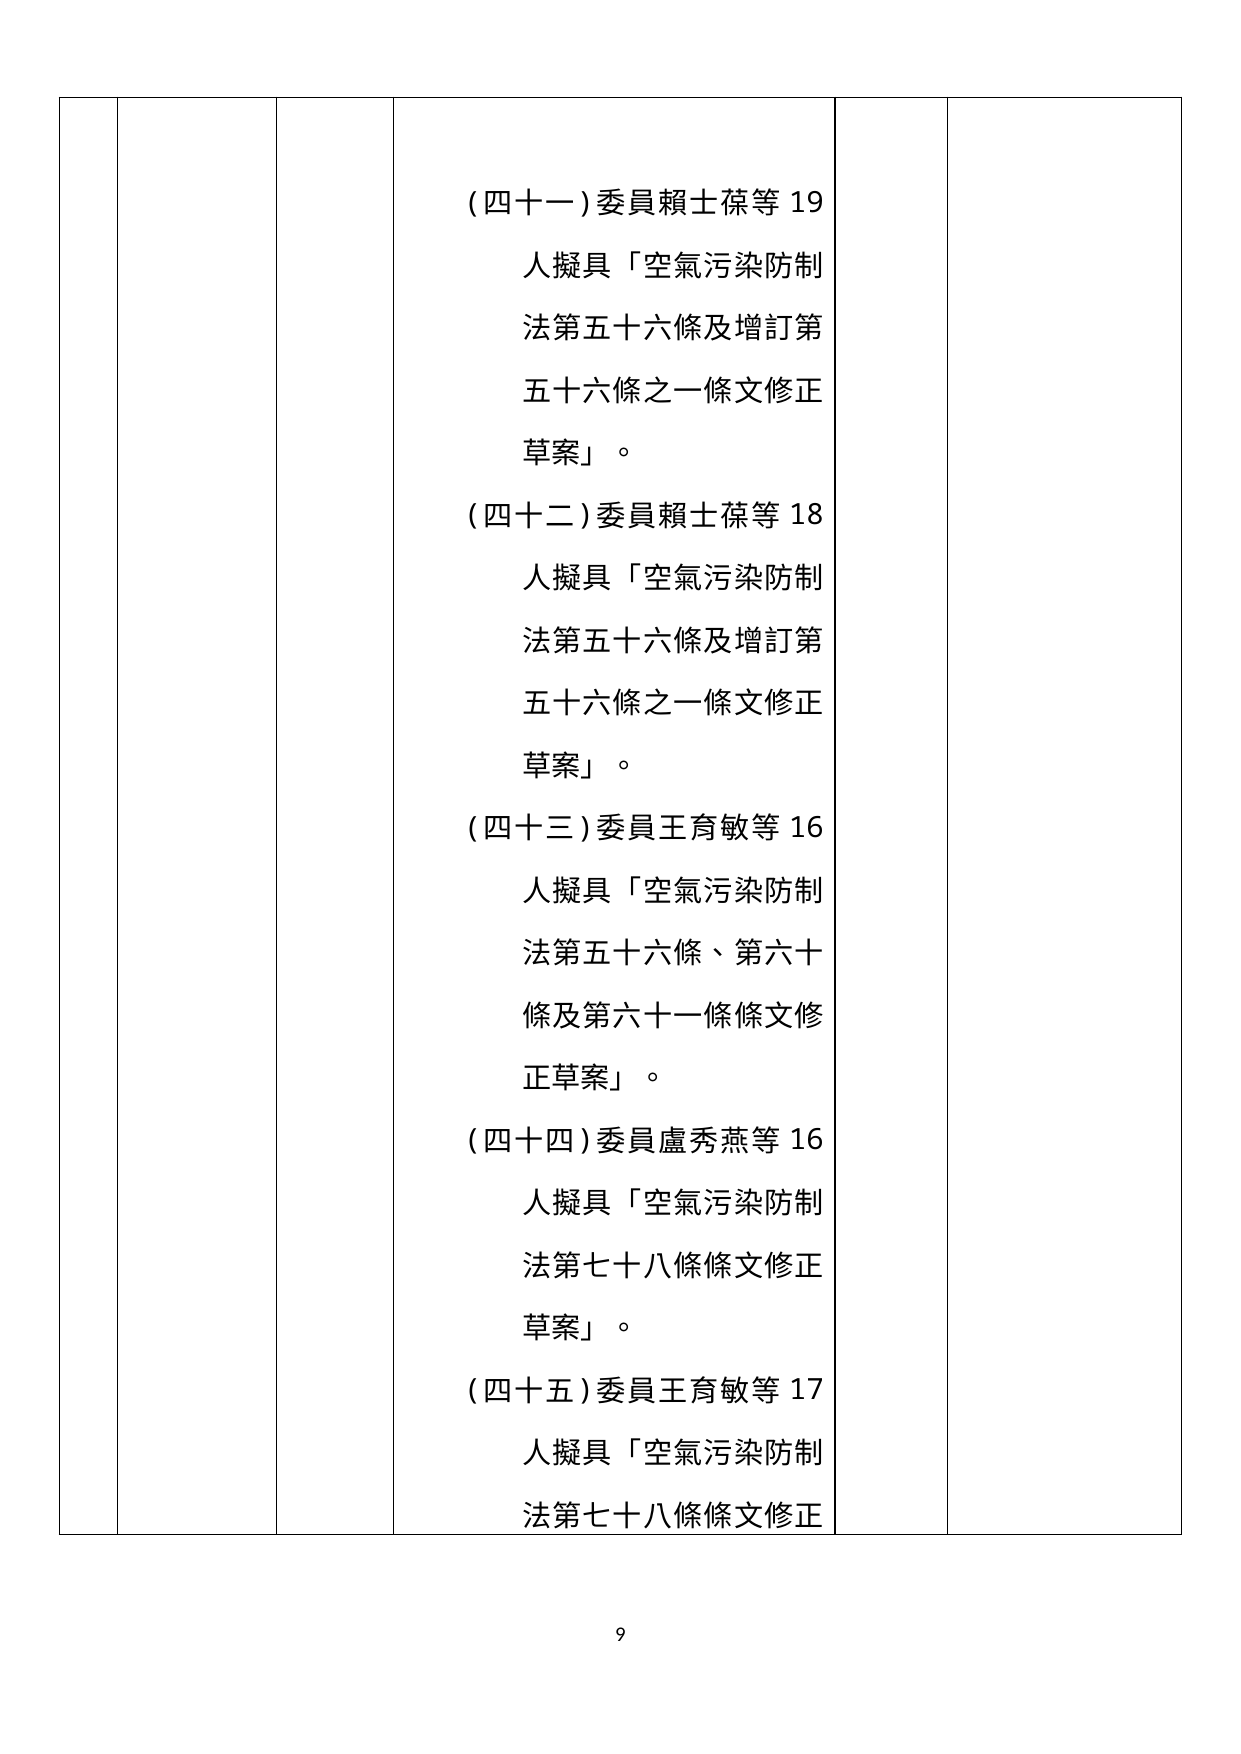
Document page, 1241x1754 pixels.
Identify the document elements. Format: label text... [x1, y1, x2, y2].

table_cell (四十一)委員賴士葆等19人擬具「空氣污染防制法第五十六條及增訂第五十六條之一條文修正草案」。 (四十二)委員賴士葆等18人擬具「空氣污染防制法第五十六條及增訂第五十六條之一條文修正草案」。 (四十三)委員王育敏等16人擬具「空氣污染防制法第五十六條、第六十條及第六十一條條文修正草案」。 (四十四)委員盧秀燕等16人擬具「空氣污染防制法第七十八條條文修正草案」。 (四十五)委員王育敏等17人擬具「空氣污染防制法第七十八條條文修正 [394, 98, 834, 1534]
table_cell [836, 98, 947, 1534]
table_cell [60, 98, 117, 1534]
table_cell [277, 98, 393, 1534]
table_cell [118, 98, 276, 1534]
table_cell [948, 98, 1181, 1534]
